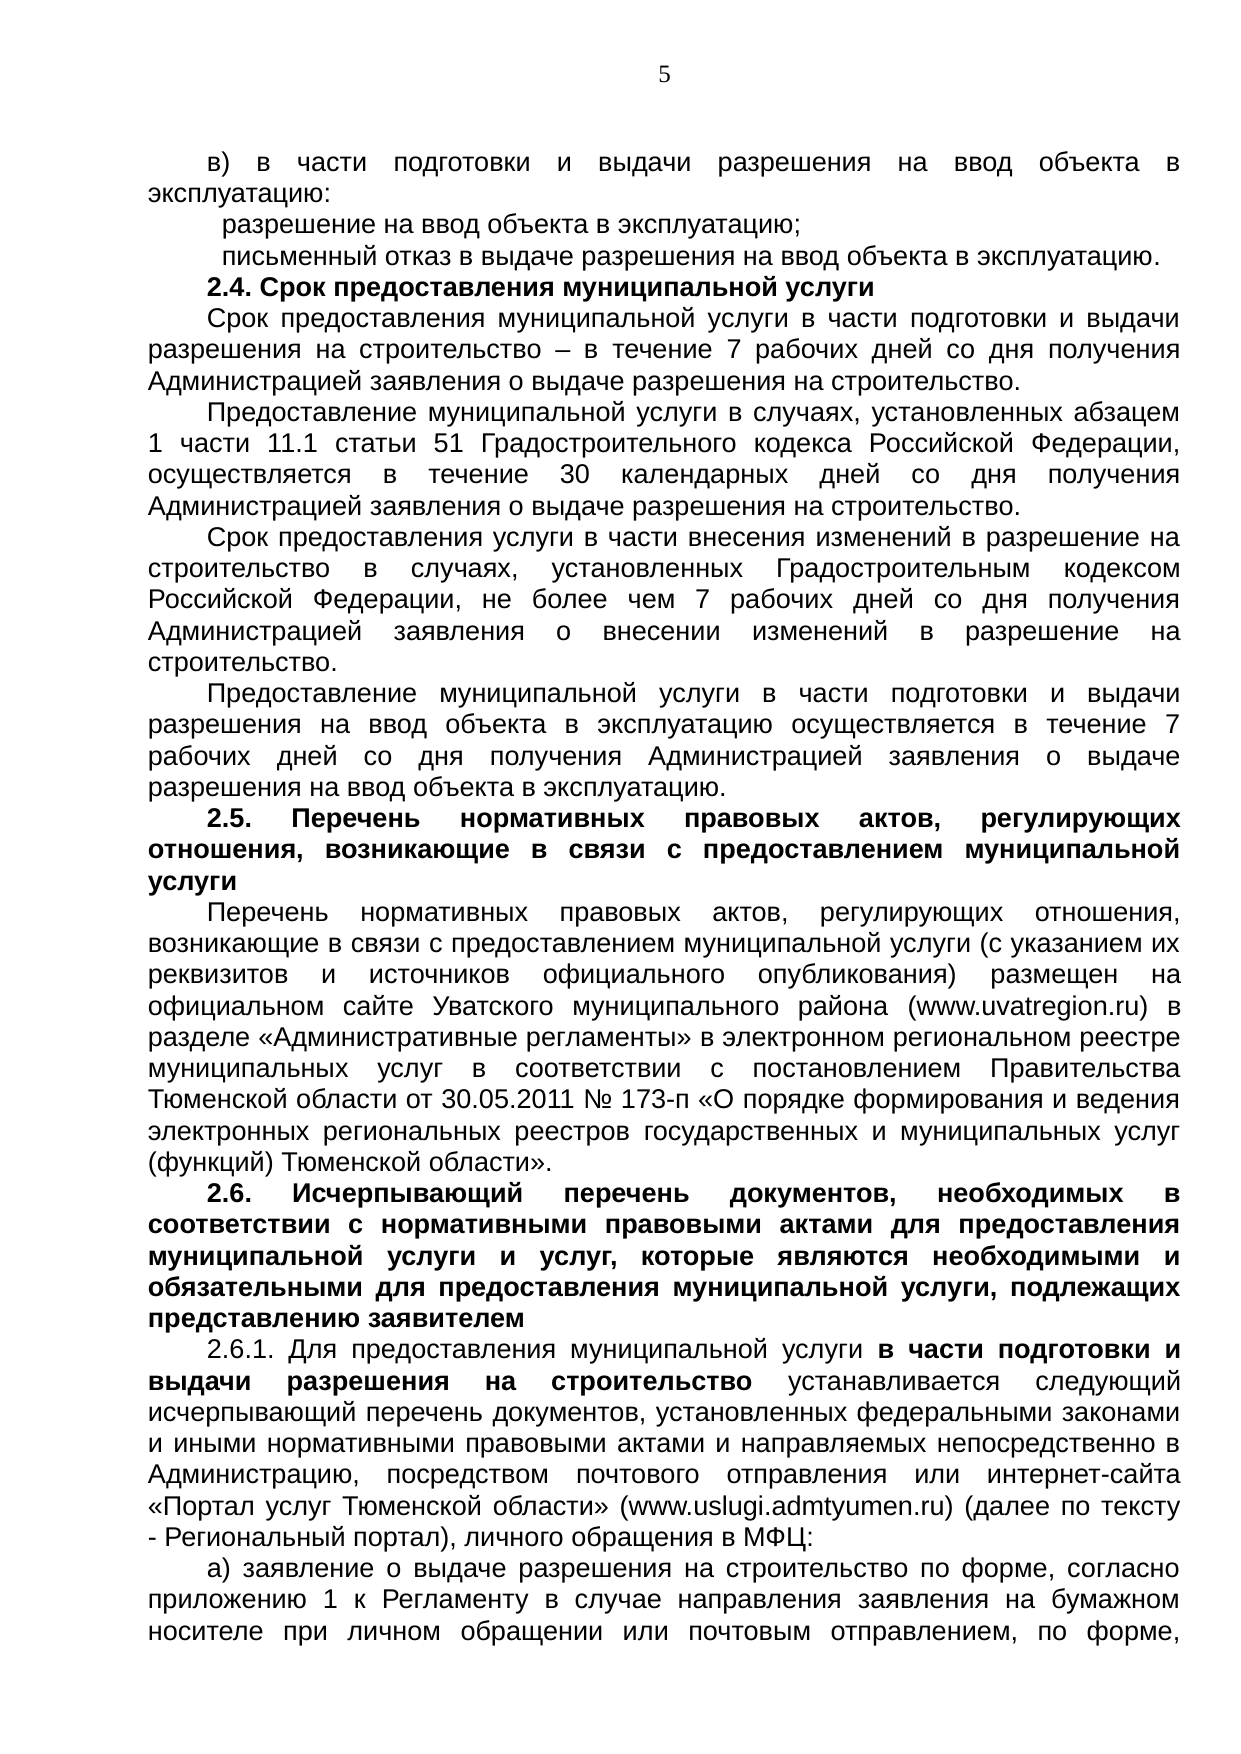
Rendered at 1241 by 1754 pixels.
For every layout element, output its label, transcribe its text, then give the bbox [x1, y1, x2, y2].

text 2.5. Перечень нормативных правовых актов, регулирующих отношения, возникающие в связи с предоставлением муниципальной услуги [148, 802, 1181, 896]
text 2.6. Исчерпывающий перечень документов, необходимых в соответствии с нормативными правовыми актами для предоставления муниципальной услуги и услуг, которые являются необходимыми и обязательными для предоставления муниципальной услуги, подлежащих представлению заявителем [148, 1177, 1181, 1333]
text Срок предоставления услуги в части внесения изменений в разрешение на строительство в случаях, установленных Градостроительным кодексом Российской Федерации, не более чем 7 рабочих дней со дня получения Администрацией заявления о внесении изменений в разрешение на строительство. [148, 521, 1181, 677]
text в) в части подготовки и выдачи разрешения на ввод объекта в эксплуатацию: [148, 146, 1181, 208]
text разрешение на ввод объекта в эксплуатацию; [148, 208, 1181, 240]
text письменный отказ в выдаче разрешения на ввод объекта в эксплуатацию. [148, 240, 1181, 271]
text а) заявление о выдаче разрешения на строительство по форме, согласно приложению 1 к Регламенту в случае направления заявления на бумажном носителе при личном обращении или почтовым отправлением, по форме, [148, 1552, 1181, 1646]
text Предоставление муниципальной услуги в случаях, установленных абзацем 1 части 11.1 статьи 51 Градостроительного кодекса Российской Федерации, осуществляется в течение 30 календарных дней со дня получения Администрацией заявления о выдаче разрешения на строительство. [148, 396, 1181, 521]
text Перечень нормативных правовых актов, регулирующих отношения, возникающие в связи с предоставлением муниципальной услуги (с указанием их реквизитов и источников официального опубликования) размещен на официальном сайте Уватского муниципального района (www.uvatregion.ru) в разделе «Административные регламенты» в электронном региональном реестре муниципальных услуг в соответствии с постановлением Правительства Тюменской области от 30.05.2011 № 173-п «О порядке формирования и ведения электронных региональных реестров государственных и муниципальных услуг (функций) Тюменской области». [148, 896, 1181, 1177]
text 2.4. Срок предоставления муниципальной услуги [148, 271, 1181, 302]
text Срок предоставления муниципальной услуги в части подготовки и выдачи разрешения на строительство – в течение 7 рабочих дней со дня получения Администрацией заявления о выдаче разрешения на строительство. [148, 302, 1181, 396]
text Предоставление муниципальной услуги в части подготовки и выдачи разрешения на ввод объекта в эксплуатацию осуществляется в течение 7 рабочих дней со дня получения Администрацией заявления о выдаче разрешения на ввод объекта в эксплуатацию. [148, 677, 1181, 802]
text 2.6.1. Для предоставления муниципальной услуги в части подготовки и выдачи разрешения на строительство устанавливается следующий исчерпывающий перечень документов, установленных федеральными законами и иными нормативными правовыми актами и направляемых непосредственно в Администрацию, посредством почтового отправления или интернет-сайта «Портал услуг Тюменской области» (www.uslugi.admtyumen.ru) (далее по тексту - Региональный портал), личного обращения в МФЦ: [148, 1333, 1181, 1552]
